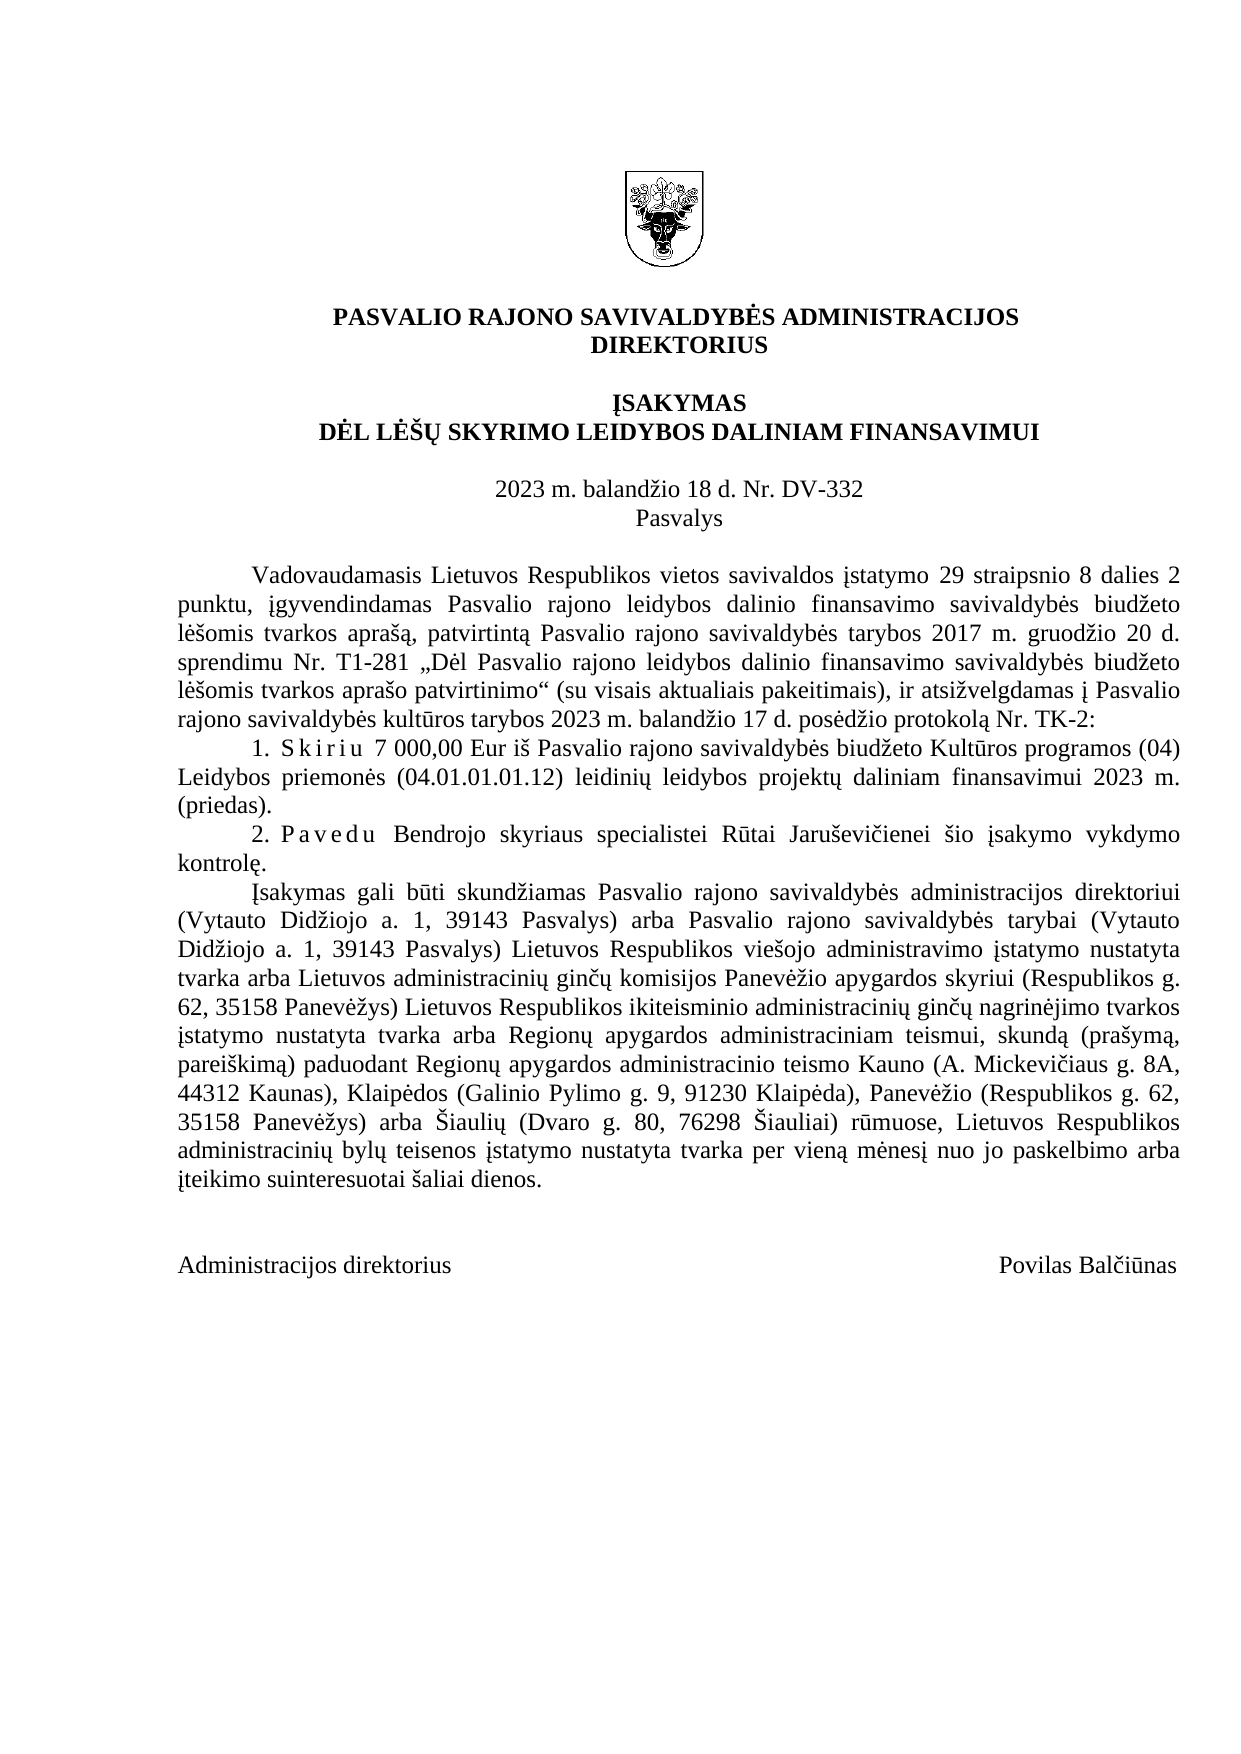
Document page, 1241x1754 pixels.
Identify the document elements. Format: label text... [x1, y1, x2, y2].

text 2023 m. balandžio 18 d. Nr. DV-332 [177, 474, 1181, 503]
text 1. Skiriu 7 000,00 Eur iš Pasvalio rajono savivaldybės biudžeto Kultūros programos (04) Leidybos priemonės (04.01.01.01.12) leidinių leidybos projektų daliniam finansavimui 2023 m. (priedas). [177, 733, 1181, 819]
text DĖL LĖŠŲ skyrimo LEIDYBOS daliniam finansavimui [177, 417, 1181, 445]
text Pasvalio rajono savivaldybės administracijos [177, 302, 1181, 330]
text Vadovaudamasis Lietuvos Respublikos vietos savivaldos įstatymo 29 straipsnio 8 dalies 2 punktu, įgyvendindamas Pasvalio rajono leidybos dalinio finansavimo savivaldybės biudžeto lėšomis tvarkos aprašą, patvirtintą Pasvalio rajono savivaldybės tarybos 2017 m. gruodžio 20 d. sprendimu Nr. T1-281 „Dėl Pasvalio rajono leidybos dalinio finansavimo savivaldybės biudžeto lėšomis tvarkos aprašo patvirtinimo“ (su visais aktualiais pakeitimais), ir atsižvelgdamas į Pasvalio rajono savivaldybės kultūros tarybos 2023 m. balandžio 17 d. posėdžio protokolą Nr. TK-2: [177, 560, 1181, 733]
text Administracijos direktorius Povilas Balčiūnas [177, 1250, 1181, 1279]
text Įsakymas [177, 388, 1181, 417]
text Įsakymas gali būti skundžiamas Pasvalio rajono savivaldybės administracijos direktoriui (Vytauto Didžiojo a. 1, 39143 Pasvalys) arba Pasvalio rajono savivaldybės tarybai (Vytauto Didžiojo a. 1, 39143 Pasvalys) Lietuvos Respublikos viešojo administravimo įstatymo nustatyta tvarka arba Lietuvos administracinių ginčų komisijos Panevėžio apygardos skyriui (Respublikos g. 62, 35158 Panevėžys) Lietuvos Respublikos ikiteisminio administracinių ginčų nagrinėjimo tvarkos įstatymo nustatyta tvarka arba Regionų apygardos administraciniam teismui, skundą (prašymą, pareiškimą) paduodant Regionų apygardos administracinio teismo Kauno (A. Mickevičiaus g. 8A, 44312 Kaunas), Klaipėdos (Galinio Pylimo g. 9, 91230 Klaipėda), Panevėžio (Respublikos g. 62, 35158 Panevėžys) arba Šiaulių (Dvaro g. 80, 76298 Šiauliai) rūmuose, Lietuvos Respublikos administracinių bylų teisenos įstatymo nustatyta tvarka per vieną mėnesį nuo jo paskelbimo arba įteikimo suinteresuotai šaliai dienos. [177, 877, 1181, 1193]
text Pasvalys [177, 503, 1181, 532]
text direktorius [177, 330, 1181, 359]
text 2. Pavedu Bendrojo skyriaus specialistei Rūtai Jaruševičienei šio įsakymo vykdymo kontrolę. [177, 819, 1181, 877]
